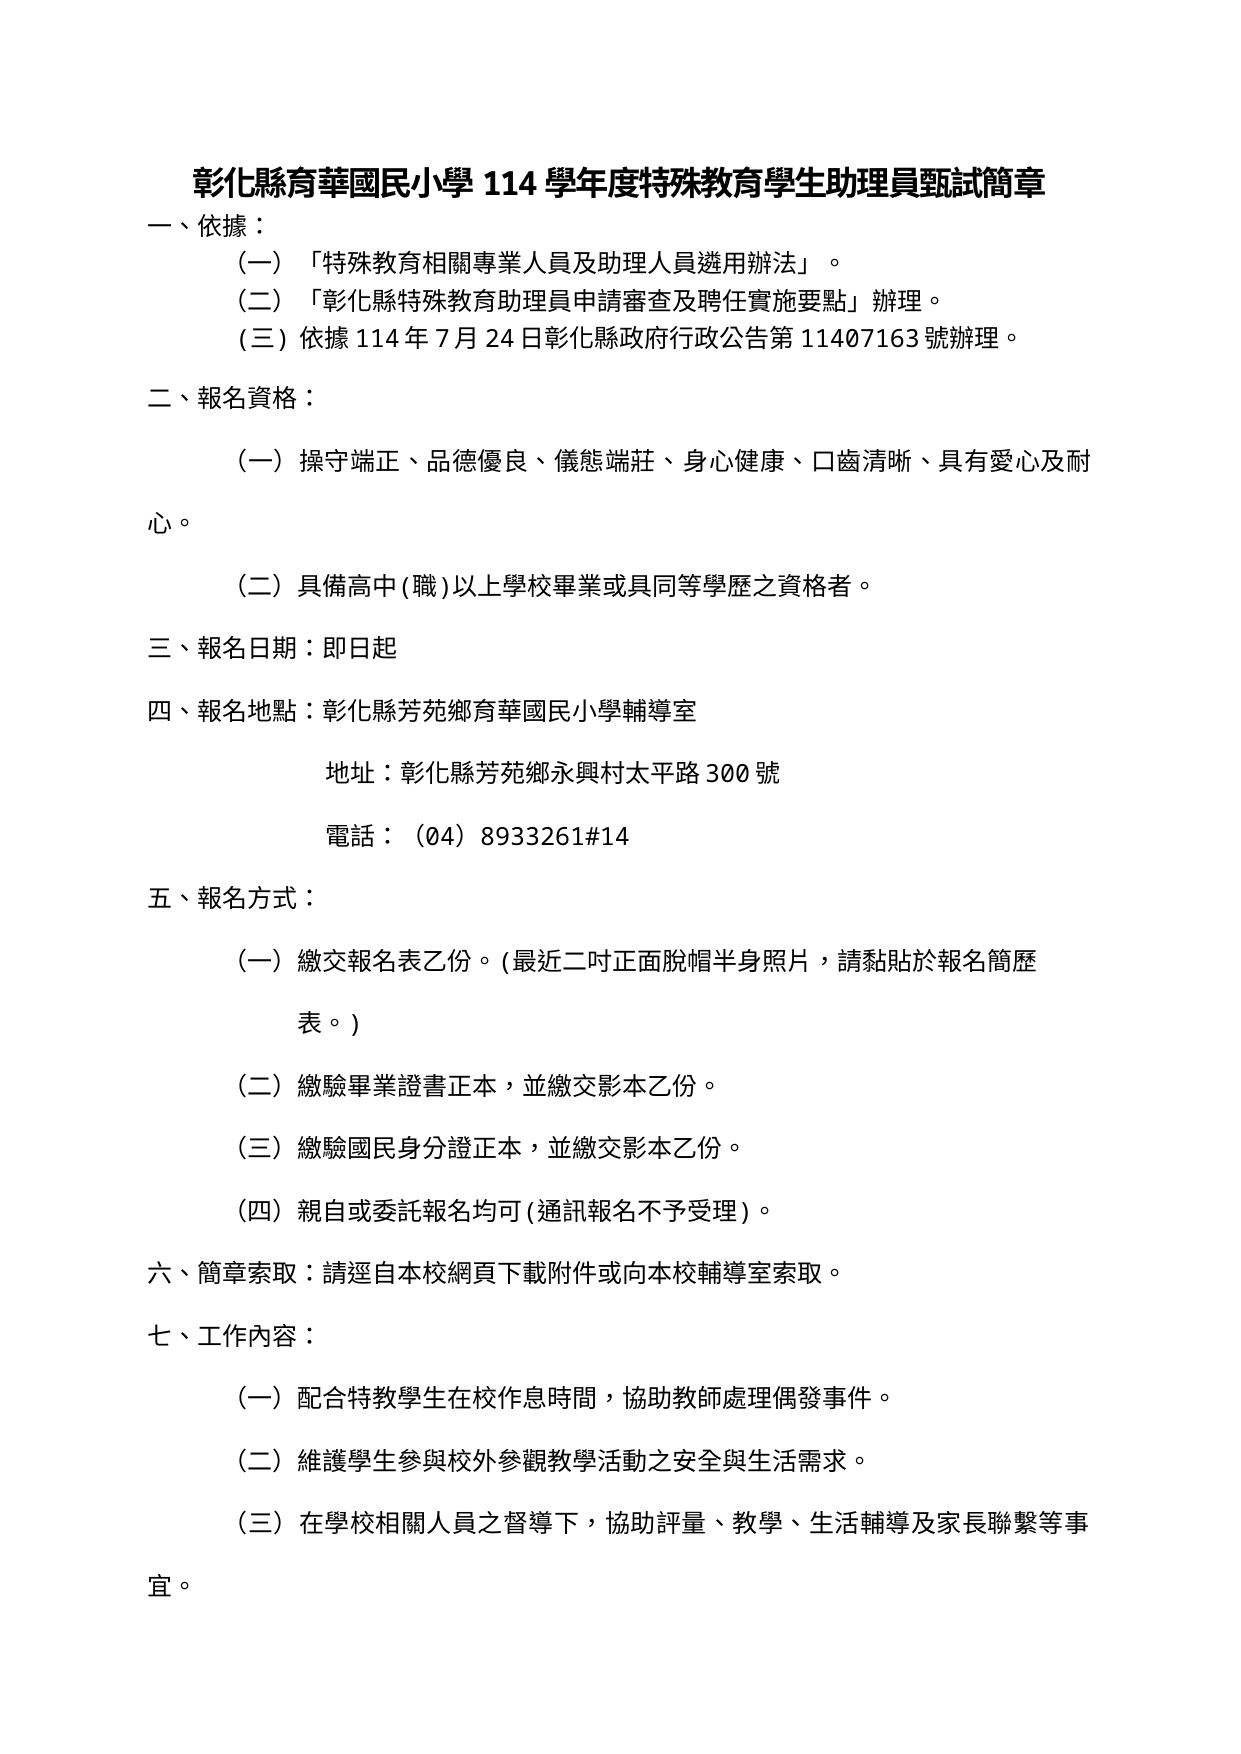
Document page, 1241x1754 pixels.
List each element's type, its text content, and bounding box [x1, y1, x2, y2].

text （二）「彰化縣特殊教育助理員申請審查及聘任實施要點」辦理。 [223, 280, 1092, 317]
text 彰化縣育華國民小學114學年度特殊教育學生助理員甄試簡章 [148, 156, 1092, 205]
text (三) 依據114年7月24日彰化縣政府行政公告第11407163號辦理。 [235, 317, 1092, 355]
text （四）親自或委託報名均可(通訊報名不予受理)。 [198, 1167, 1092, 1230]
text （一）操守端正、品德優良、儀態端莊、身心健康、口齒清晰、具有愛心及耐心。 [148, 417, 1092, 542]
text （一）配合特教學生在校作息時間，協助教師處理偶發事件。 [148, 1355, 1092, 1417]
text （一）繳交報名表乙份。(最近二吋正面脫帽半身照片，請黏貼於報名簡歷表。) [223, 917, 1092, 1042]
text （二）繳驗畢業證書正本，並繳交影本乙份。 [148, 1042, 1092, 1105]
text 五、報名方式： [148, 855, 1092, 917]
text 電話：（04）8933261#14 [325, 792, 1092, 855]
text （二）具備高中(職)以上學校畢業或具同等學歷之資格者。 [148, 542, 1092, 605]
text 地址：彰化縣芳苑鄉永興村太平路300號 [325, 730, 1092, 792]
text 二、報名資格： [148, 355, 1092, 417]
text 一、依據： [148, 205, 1092, 242]
text 六、簡章索取：請逕自本校網頁下載附件或向本校輔導室索取。 [148, 1230, 1092, 1292]
text 七、工作內容： [148, 1292, 1092, 1355]
text （三）繳驗國民身分證正本，並繳交影本乙份。 [223, 1105, 1092, 1167]
text 四、報名地點：彰化縣芳苑鄉育華國民小學輔導室 [148, 667, 1092, 730]
text （三）在學校相關人員之督導下，協助評量、教學、生活輔導及家長聯繫等事宜。 [148, 1480, 1092, 1605]
text （二）維護學生參與校外參觀教學活動之安全與生活需求。 [148, 1417, 1092, 1480]
text （一）「特殊教育相關專業人員及助理人員遴用辦法」。 [148, 242, 1092, 280]
text 三、報名日期：即日起 [148, 605, 1092, 667]
